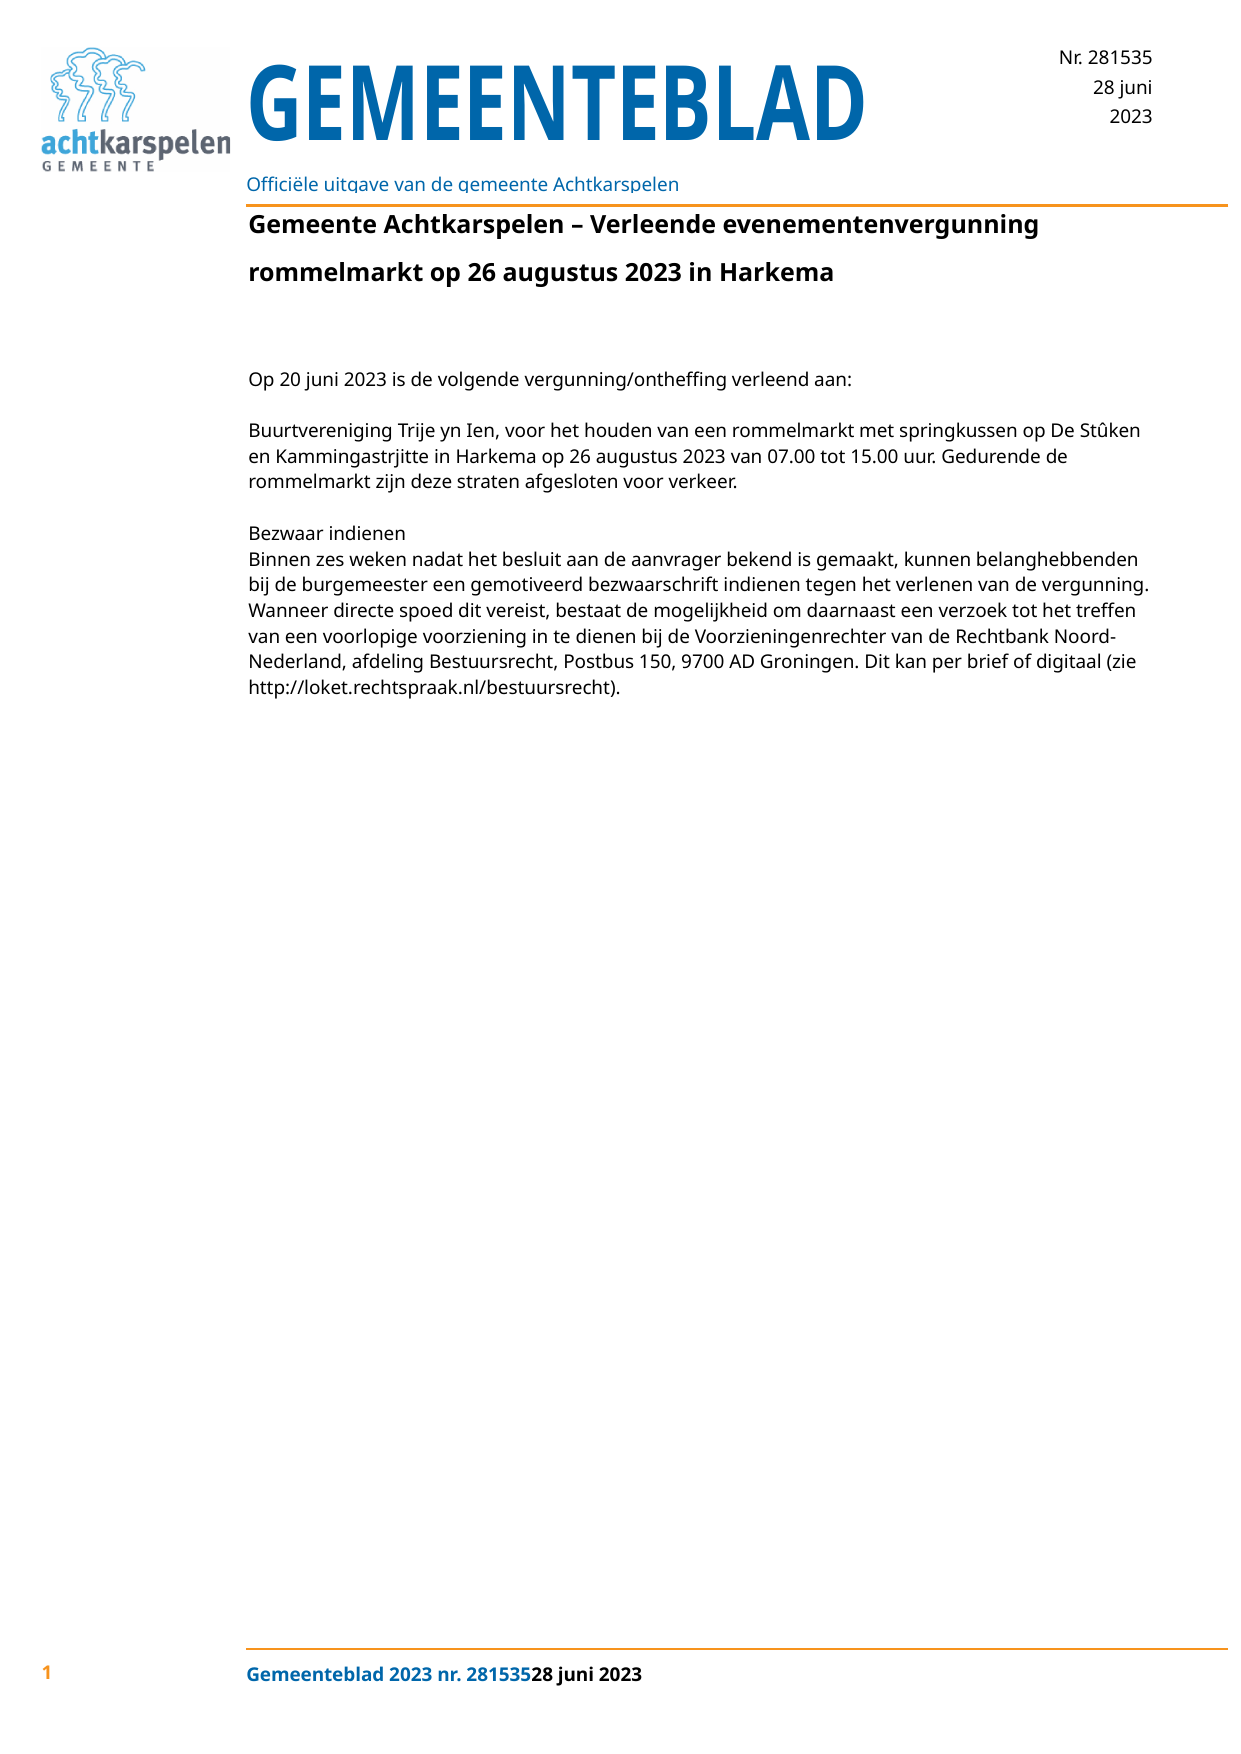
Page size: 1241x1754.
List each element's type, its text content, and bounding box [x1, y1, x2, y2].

text Buurtvereniging Trije yn Ien, voor het houden van een rommelmarkt met springkussen op De Stûken en Kammingastrjitte in Harkema op 26 augustus 2023 van 07.00 tot 15.00 uur. Gedurende de rommelmarkt zijn deze straten afgesloten voor verkeer. [248, 417, 1152, 494]
text Gemeente Achtkarspelen – Verleende evenementenvergunning rommelmarkt op 26 augustus 2023 in Harkema [248, 207, 1152, 288]
text Binnen zes weken nadat het besluit aan de aanvrager bekend is gemaakt, kunnen belanghebbenden bij de burgemeester een gemotiveerd bezwaarschrift indienen tegen het verlenen van de vergunning. Wanneer directe spoed dit vereist, bestaat de mogelijkheid om daarnaast een verzoek tot het treffen van een voorlopige voorziening in te dienen bij de Voorzieningenrechter van de Rechtbank Noord-Nederland, afdeling Bestuursrecht, Postbus 150, 9700 AD Groningen. Dit kan per brief of digitaal (zie http://loket.rechtspraak.nl/bestuursrecht). [248, 546, 1152, 700]
picture [41, 47, 231, 172]
text Bezwaar indienen [248, 520, 1152, 546]
text Op 20 juni 2023 is de volgende vergunning/ontheffing verleend aan: [248, 366, 1152, 391]
